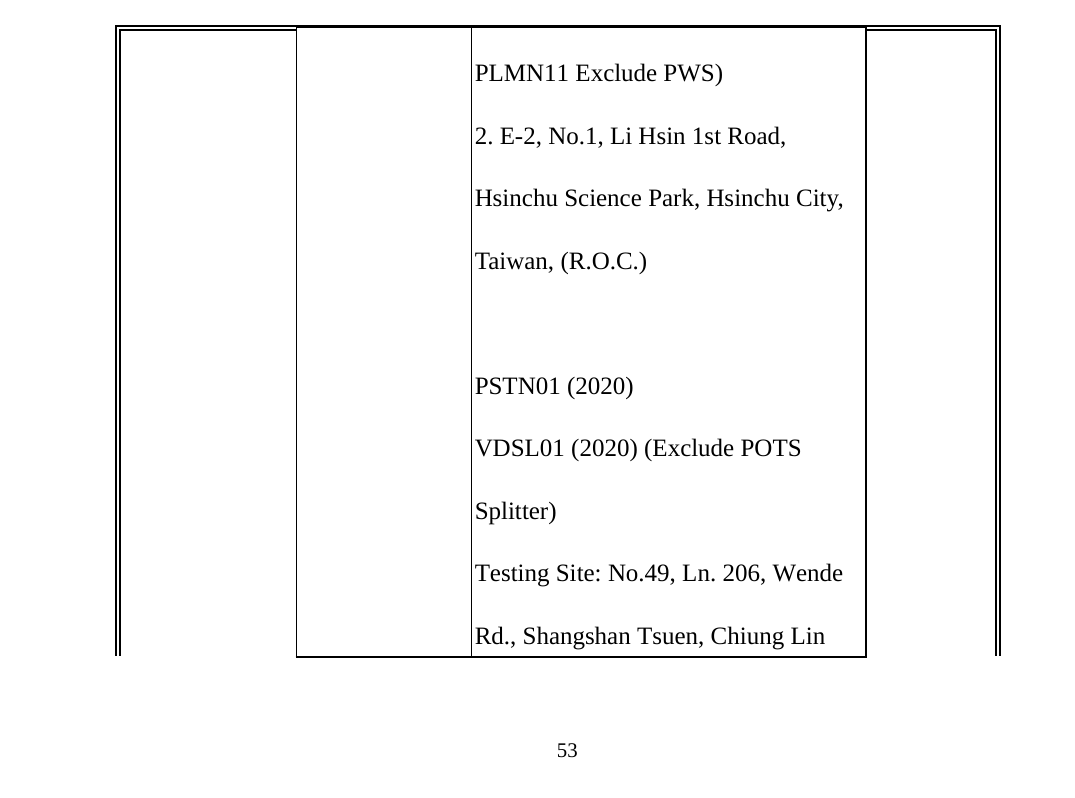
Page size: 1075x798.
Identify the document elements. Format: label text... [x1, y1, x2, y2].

table_cell PLMN11 Exclude PWS) 2. E-2, No.1, Li Hsin 1st Road, Hsinchu Science Park, Hsinchu City, Taiwan, (R.O.C.) PSTN01 (2020) VDSL01 (2020) (Exclude POTS Splitter) Testing Site: No.49, Ln. 206, Wende Rd., Shangshan Tsuen, Chiung Lin [472, 28, 865, 656]
table_cell [297, 28, 471, 656]
table_cell [121, 31, 296, 656]
table_cell [867, 31, 995, 656]
